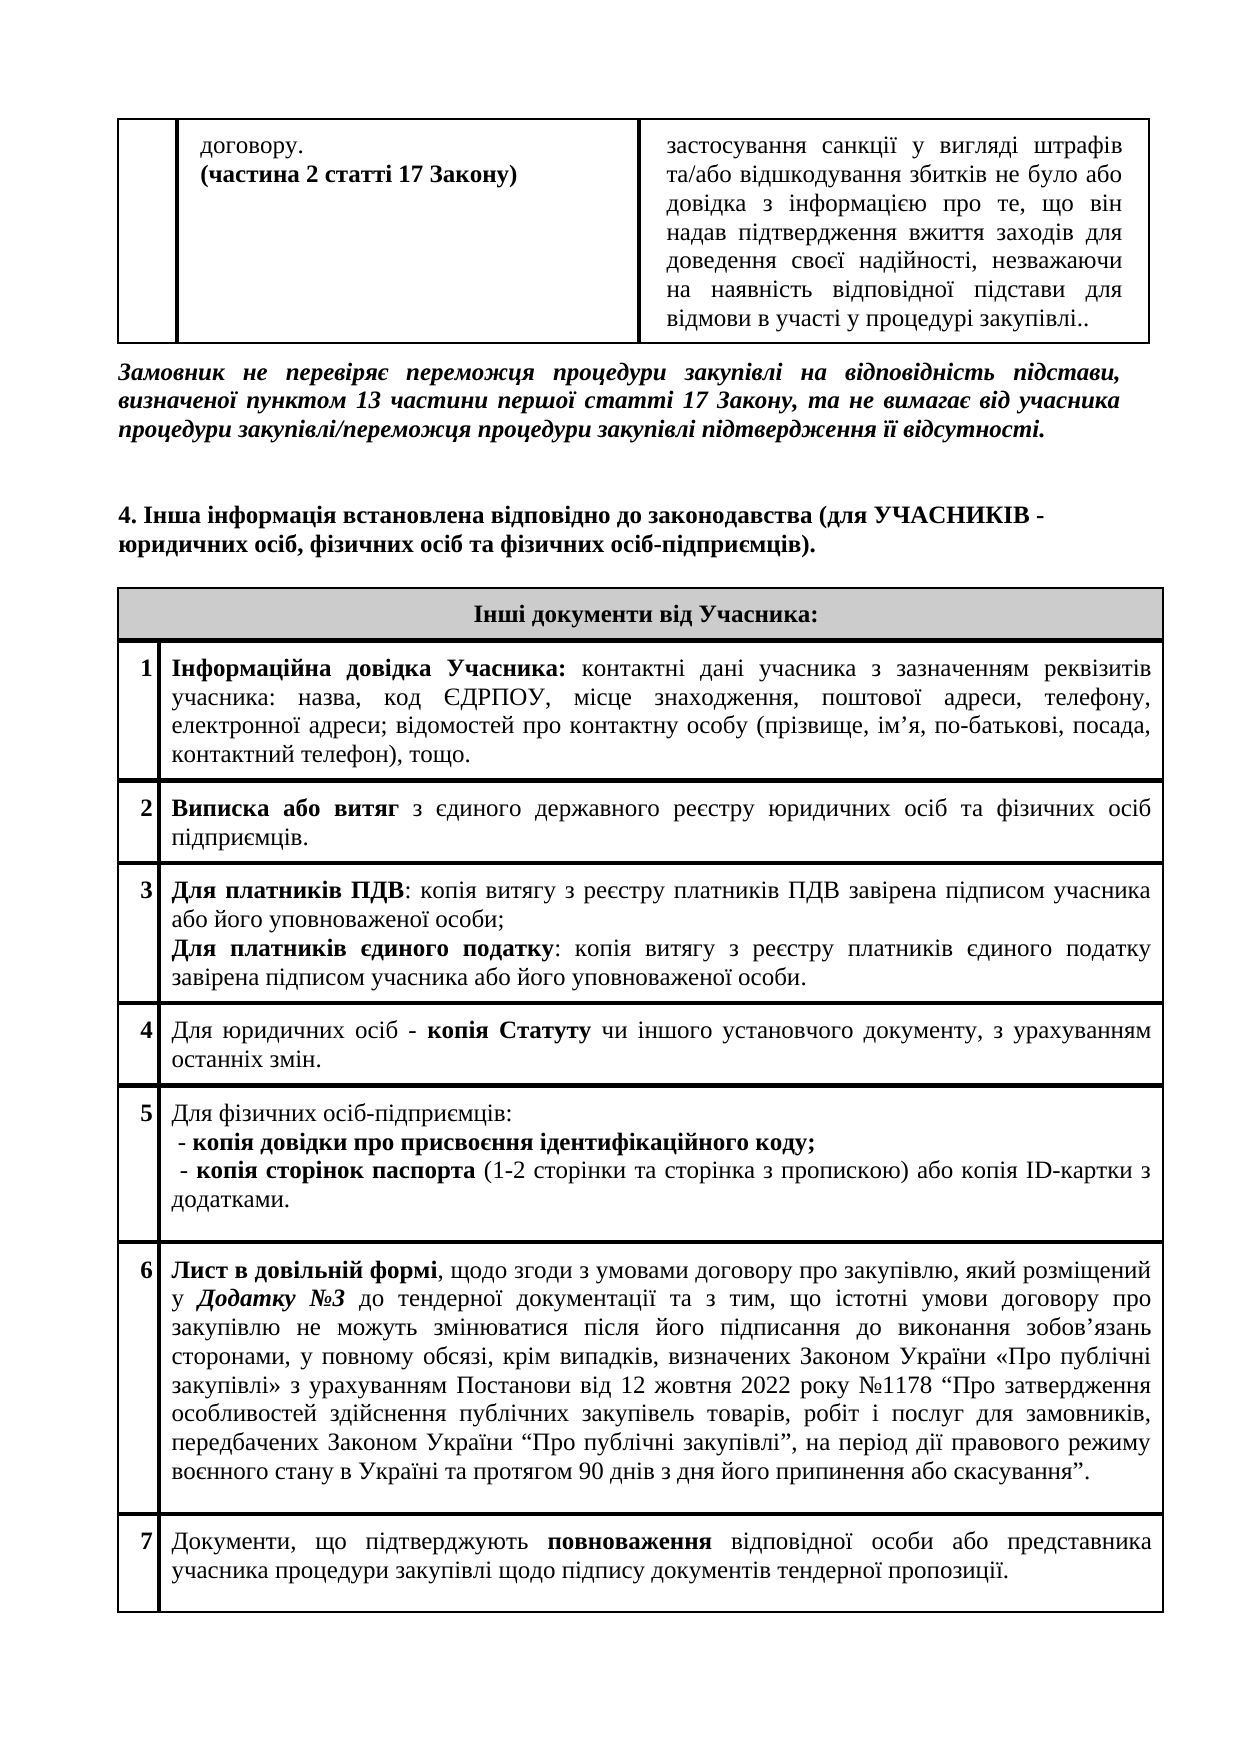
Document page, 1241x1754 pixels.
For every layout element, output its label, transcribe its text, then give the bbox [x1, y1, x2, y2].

table_cell 3 [119, 865, 157, 1001]
table_cell Для юридичних осіб - копія Статуту чи іншого установчого документу, з урахуванням останніх змін. [161, 1005, 1162, 1083]
table_cell 1 [119, 643, 157, 778]
table_cell 6 [119, 1244, 157, 1512]
table_cell Для фізичних осіб-підприємців: - копія довідки про присвоєння ідентифікаційного коду; - копія сторінок паспорта (1-2 сторінки та сторінка з пропискою) або копія ID-картки з додатками. [161, 1088, 1162, 1240]
table_cell застосування санкції у вигляді штрафів та/або відшкодування збитків не було або довідка з інформацією про те, що він надав підтвердження вжиття заходів для доведення своєї надійності, незважаючи на наявність відповідної підстави для відмови в участі у процедурі закупівлі.. [641, 120, 1148, 342]
text 4. Інша інформація встановлена відповідно до законодавства (для УЧАСНИКІВ - юридичних осіб, фізичних осіб та фізичних осіб-підприємців). [118, 501, 1122, 558]
table_cell 2 [119, 783, 157, 861]
table_cell Виписка або витяг з єдиного державного реєстру юридичних осіб та фізичних осіб підприємців. [161, 783, 1162, 861]
table_cell 7 [119, 1516, 157, 1611]
table_cell договору. (частина 2 статті 17 Закону) [179, 120, 637, 342]
table_cell Інформаційна довідка Учасника: контактні дані учасника з зазначенням реквізитів учасника: назва, код ЄДРПОУ, місце знаходження, поштової адреси, телефону, електронної адреси; відомостей про контактну особу (прізвище, ім’я, по-батькові, посада, контактний телефон), тощо. [161, 643, 1162, 778]
text Замовник не перевіряє переможця процедури закупівлі на відповідність підстави, визначеної пунктом 13 частини першої статті 17 Закону, та не вимагає від учасника процедури закупівлі/переможця процедури закупівлі підтвердження її відсутності. [118, 357, 1122, 443]
table_cell Документи, що підтверджують повноваження відповідної особи або представника учасника процедури закупівлі щодо підпису документів тендерної пропозиції. [161, 1516, 1162, 1611]
table_cell [119, 120, 175, 342]
table_header Інші документи від Учасника: [119, 589, 1162, 638]
table_cell 5 [119, 1088, 157, 1240]
table_cell 4 [119, 1005, 157, 1083]
table_cell Для платників ПДВ: копія витягу з реєстру платників ПДВ завірена підписом учасника або його уповноваженої особи; Для платників єдиного податку: копія витягу з реєстру платників єдиного податку завірена підписом учасника або його уповноваженої особи. [161, 865, 1162, 1001]
table_cell Лист в довільній формі, щодо згоди з умовами договору про закупівлю, який розміщений у Додатку №3 до тендерної документації та з тим, що істотні умови договору про закупівлю не можуть змінюватися після його підписання до виконання зобов’язань сторонами, у повному обсязі, крім випадків, визначених Законом України «Про публічні закупівлі» з урахуванням Постанови від 12 жовтня 2022 року №1178 “Про затвердження особливостей здійснення публічних закупівель товарів, робіт і послуг для замовників, передбачених Законом України “Про публічні закупівлі”, на період дії правового режиму воєнного стану в Україні та протягом 90 днів з дня його припинення або скасування”. [161, 1244, 1162, 1512]
